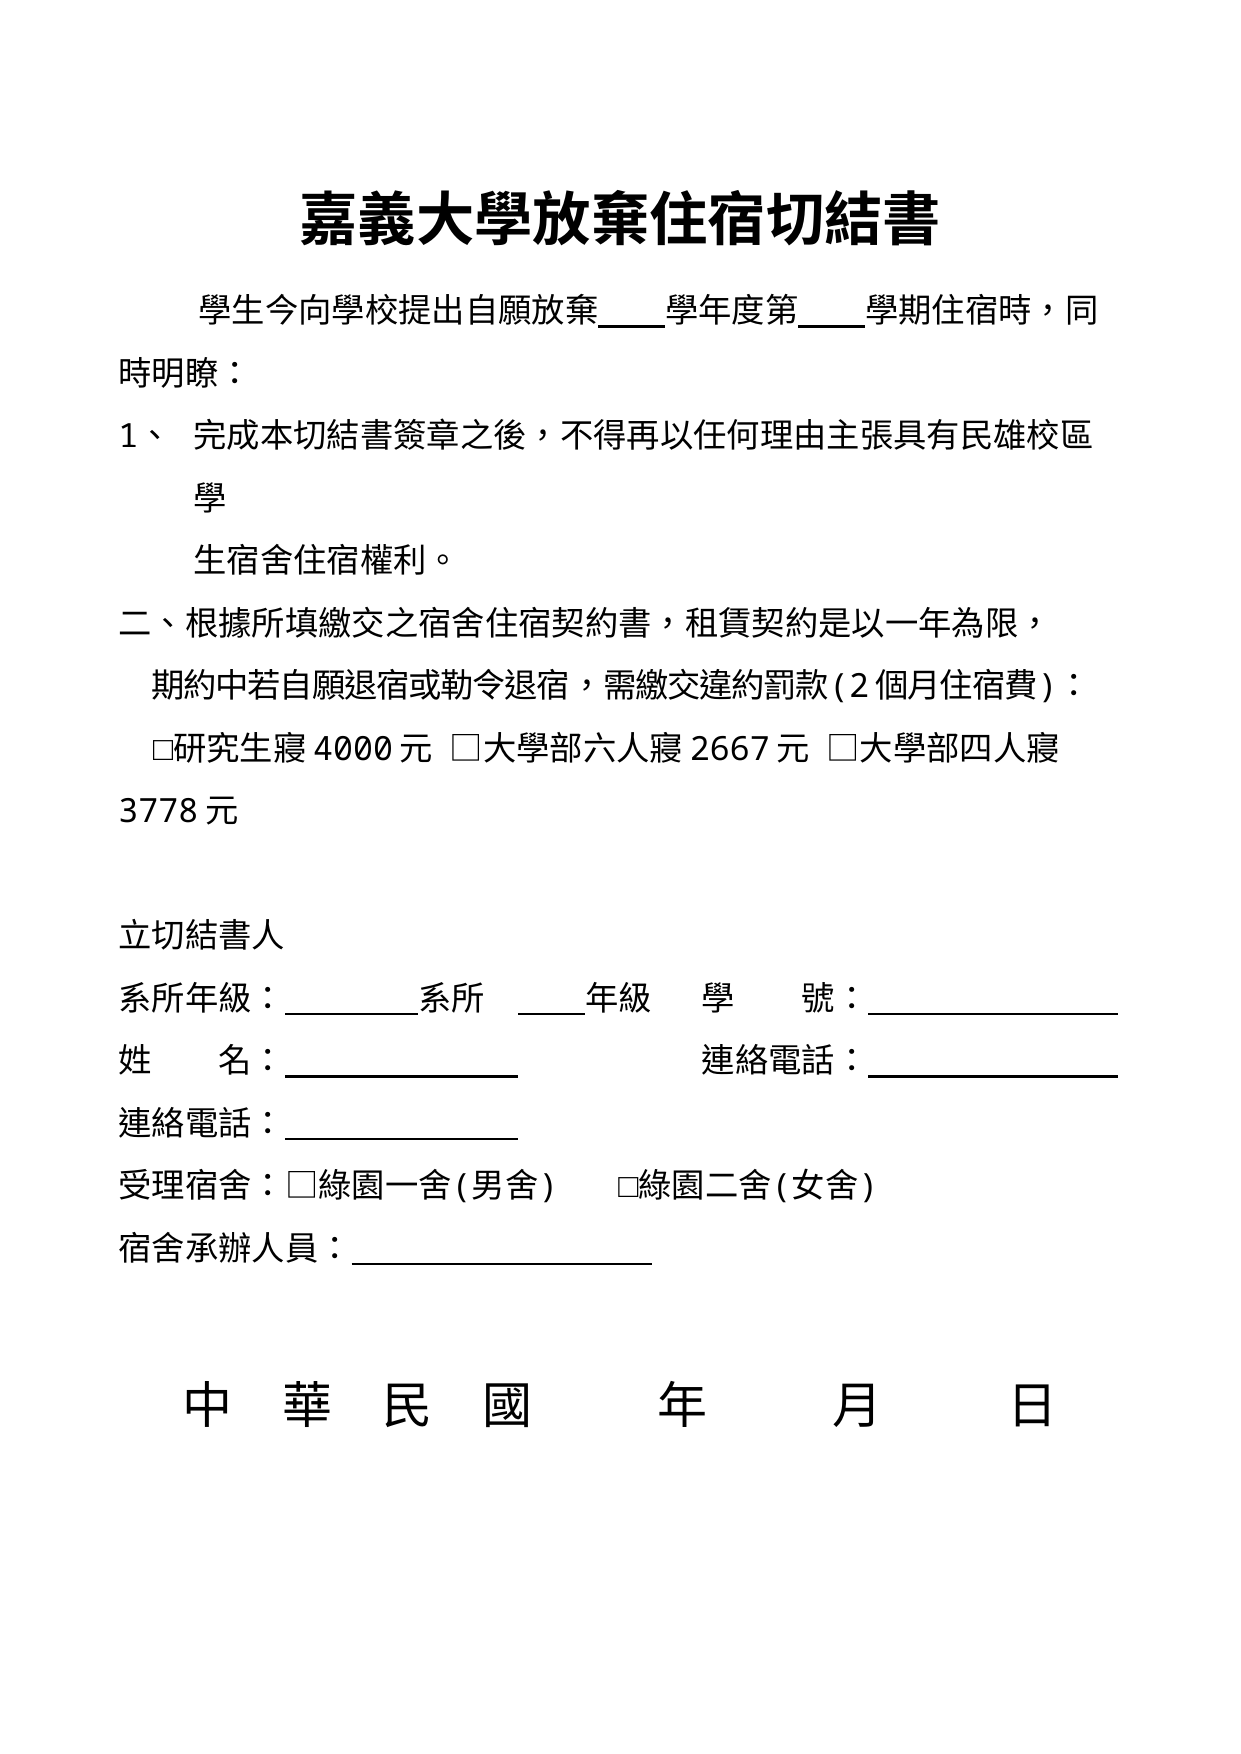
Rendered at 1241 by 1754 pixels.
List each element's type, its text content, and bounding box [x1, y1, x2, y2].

text 立切結書人 [118, 892, 1122, 954]
text 學生今向學校提出自願放棄 學年度第 學期住宿時，同時明瞭： [118, 267, 1122, 392]
text 受理宿舍：□綠園一舍(男舍) □綠園二舍(女舍) [118, 1142, 1122, 1204]
text 連絡電話： [118, 1079, 1122, 1142]
text 生宿舍住宿權利。 [193, 517, 1122, 579]
text 中 華 民 國 年 月 日 [118, 1329, 1122, 1454]
text 姓 名： 連絡電話： [118, 1017, 1122, 1079]
text 期約中若自願退宿或勒令退宿，需繳交違約罰款(2個月住宿費)： [118, 642, 1122, 704]
text 嘉義大學放棄住宿切結書 [118, 142, 1122, 267]
text 宿舍承辦人員： [118, 1204, 1122, 1267]
list 完成本切結書簽章之後，不得再以任何理由主張具有民雄校區學 [118, 392, 1122, 517]
text 系所年級： 系所 年級 學 號： [118, 954, 1122, 1017]
text 二、根據所填繳交之宿舍住宿契約書，租賃契約是以一年為限， [118, 579, 1122, 642]
text □研究生寢4000元 □大學部六人寢2667元 □大學部四人寢3778元 [118, 704, 1122, 829]
